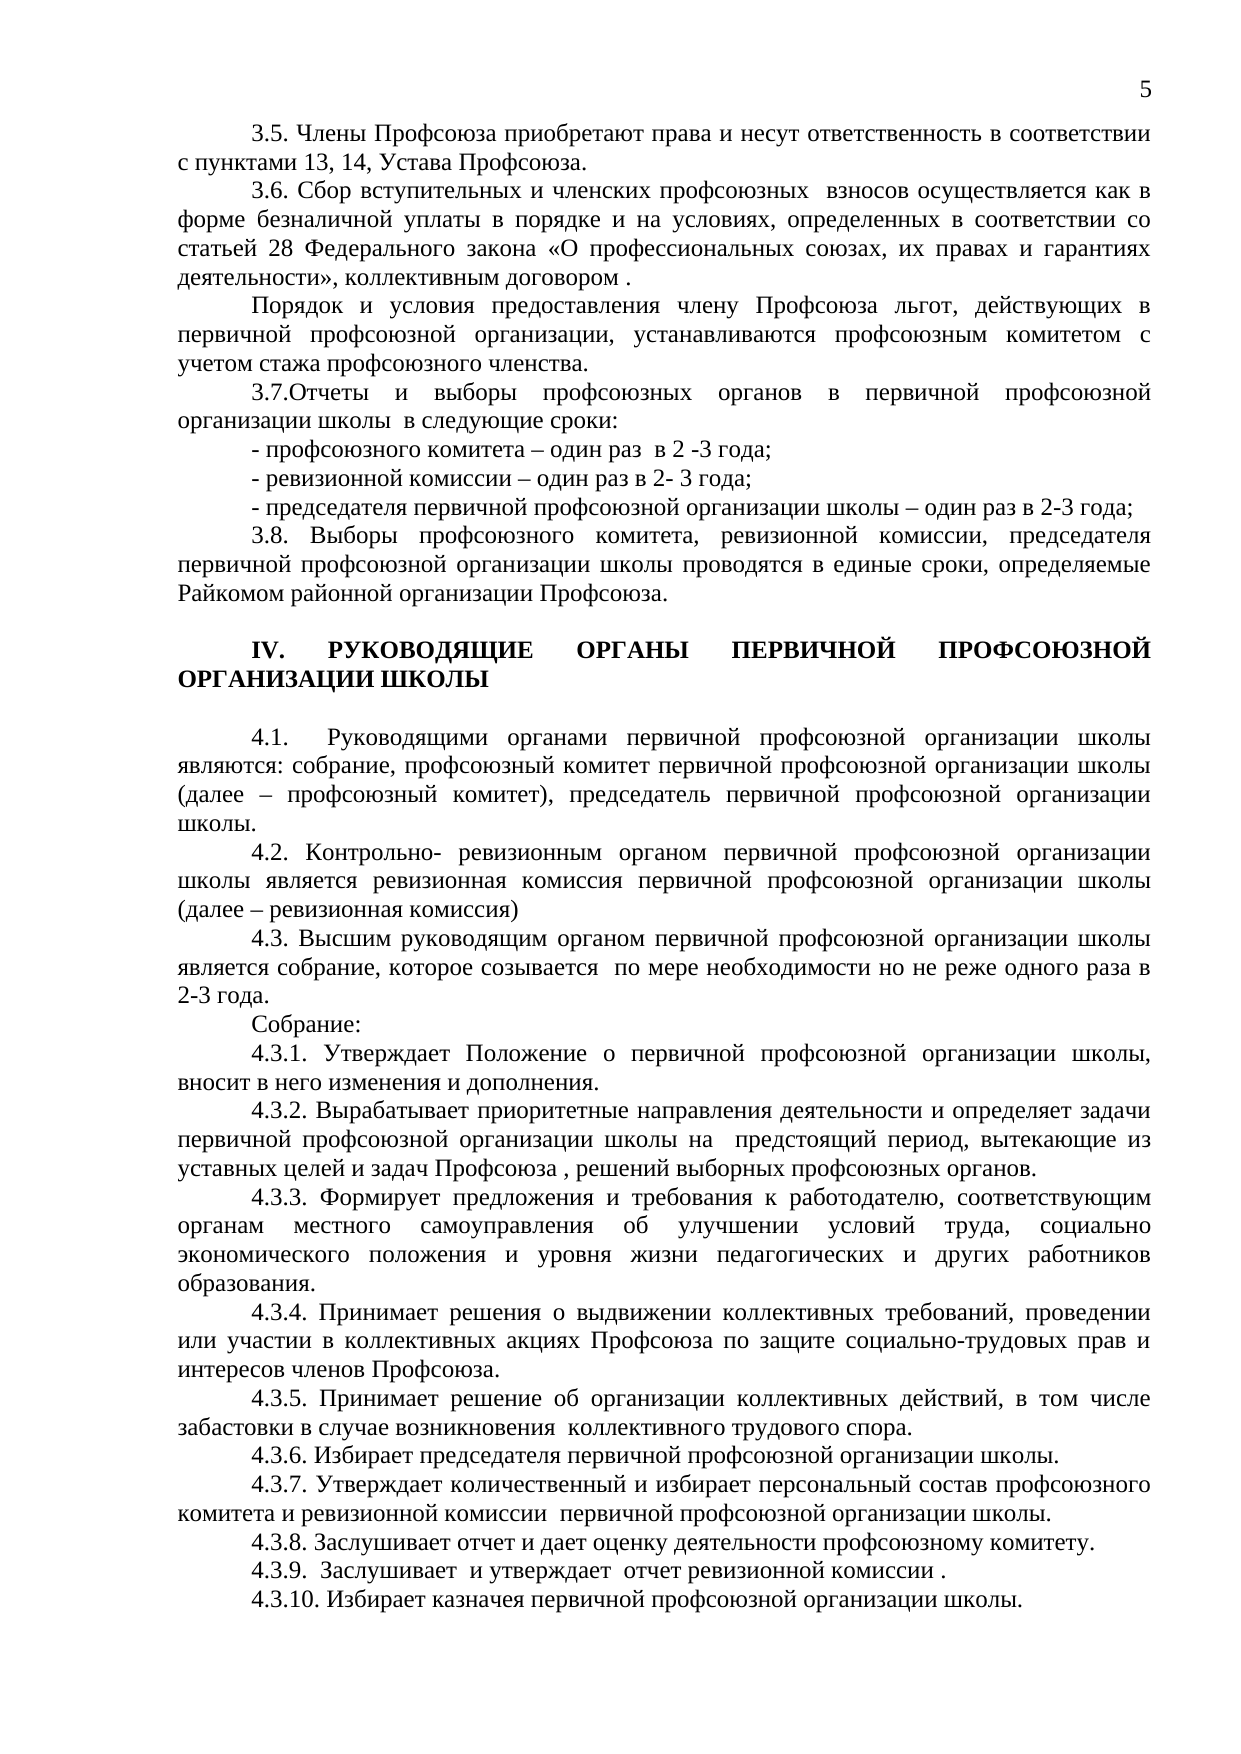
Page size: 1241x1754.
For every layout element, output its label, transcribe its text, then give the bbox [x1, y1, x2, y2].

text 3.8. Выборы профсоюзного комитета, ревизионной комиссии, председателя первичной профсоюзной организации школы проводятся в единые сроки, определяемые Райкомом районной организации Профсоюза. [177, 521, 1152, 607]
text 4.3.4. Принимает решения о выдвижении коллективных требований, проведении или участии в коллективных акциях Профсоюза по защите социально-трудовых прав и интересов членов Профсоюза. [177, 1297, 1152, 1383]
text 4.3.5. Принимает решение об организации коллективных действий, в том числе забастовки в случае возникновения коллективного трудового спора. [177, 1383, 1152, 1441]
text IV. РУКОВОДЯЩИЕ ОРГАНЫ ПЕРВИЧНОЙ ПРОФСОЮЗНОЙ ОРГАНИЗАЦИИ ШКОЛЫ [177, 636, 1152, 693]
text 4.3.8. Заслушивает отчет и дает оценку деятельности профсоюзному комитету. [177, 1527, 1152, 1556]
text 4.3.10. Избирает казначея первичной профсоюзной организации школы. [177, 1584, 1152, 1613]
text - председателя первичной профсоюзной организации школы – один раз в 2-3 года; [177, 492, 1152, 521]
text 4.3.2. Вырабатывает приоритетные направления деятельности и определяет задачи первичной профсоюзной организации школы на предстоящий период, вытекающие из уставных целей и задач Профсоюза , решений выборных профсоюзных органов. [177, 1096, 1152, 1182]
text Собрание: [177, 1009, 1152, 1038]
text 3.6. Сбор вступительных и членских профсоюзных взносов осуществляется как в форме безналичной уплаты в порядке и на условиях, определенных в соответствии со статьей 28 Федерального закона «О профессиональных союзах, их правах и гарантиях деятельности», коллективным договором . [177, 176, 1152, 291]
text - профсоюзного комитета – один раз в 2 -3 года; [177, 434, 1152, 463]
text 4.3.1. Утверждает Положение о первичной профсоюзной организации школы, вносит в него изменения и дополнения. [177, 1038, 1152, 1096]
text 4.3.9. Заслушивает и утверждает отчет ревизионной комиссии . [177, 1556, 1152, 1584]
text 4.2. Контрольно- ревизионным органом первичной профсоюзной организации школы является ревизионная комиссия первичной профсоюзной организации школы (далее – ревизионная комиссия) [177, 837, 1152, 923]
text 3.7.Отчеты и выборы профсоюзных органов в первичной профсоюзной организации школы в следующие сроки: [177, 377, 1152, 434]
text - ревизионной комиссии – один раз в 2- 3 года; [177, 463, 1152, 492]
text 4.3.7. Утверждает количественный и избирает персональный состав профсоюзного комитета и ревизионной комиссии первичной профсоюзной организации школы. [177, 1469, 1152, 1527]
text 4.3.3. Формирует предложения и требования к работодателю, соответствующим органам местного самоуправления об улучшении условий труда, социально экономического положения и уровня жизни педагогических и других работников образования. [177, 1182, 1152, 1297]
text 4.3. Высшим руководящим органом первичной профсоюзной организации школы является собрание, которое созывается по мере необходимости но не реже одного раза в 2-3 года. [177, 923, 1152, 1009]
text 4.1. Руководящими органами первичной профсоюзной организации школы являются: собрание, профсоюзный комитет первичной профсоюзной организации школы (далее – профсоюзный комитет), председатель первичной профсоюзной организации школы. [177, 722, 1152, 837]
text Порядок и условия предоставления члену Профсоюза льгот, действующих в первичной профсоюзной организации, устанавливаются профсоюзным комитетом с учетом стажа профсоюзного членства. [177, 291, 1152, 377]
text 3.5. Члены Профсоюза приобретают права и несут ответственность в соответствии с пунктами 13, 14, Устава Профсоюза. [177, 118, 1152, 176]
text 4.3.6. Избирает председателя первичной профсоюзной организации школы. [177, 1441, 1152, 1469]
